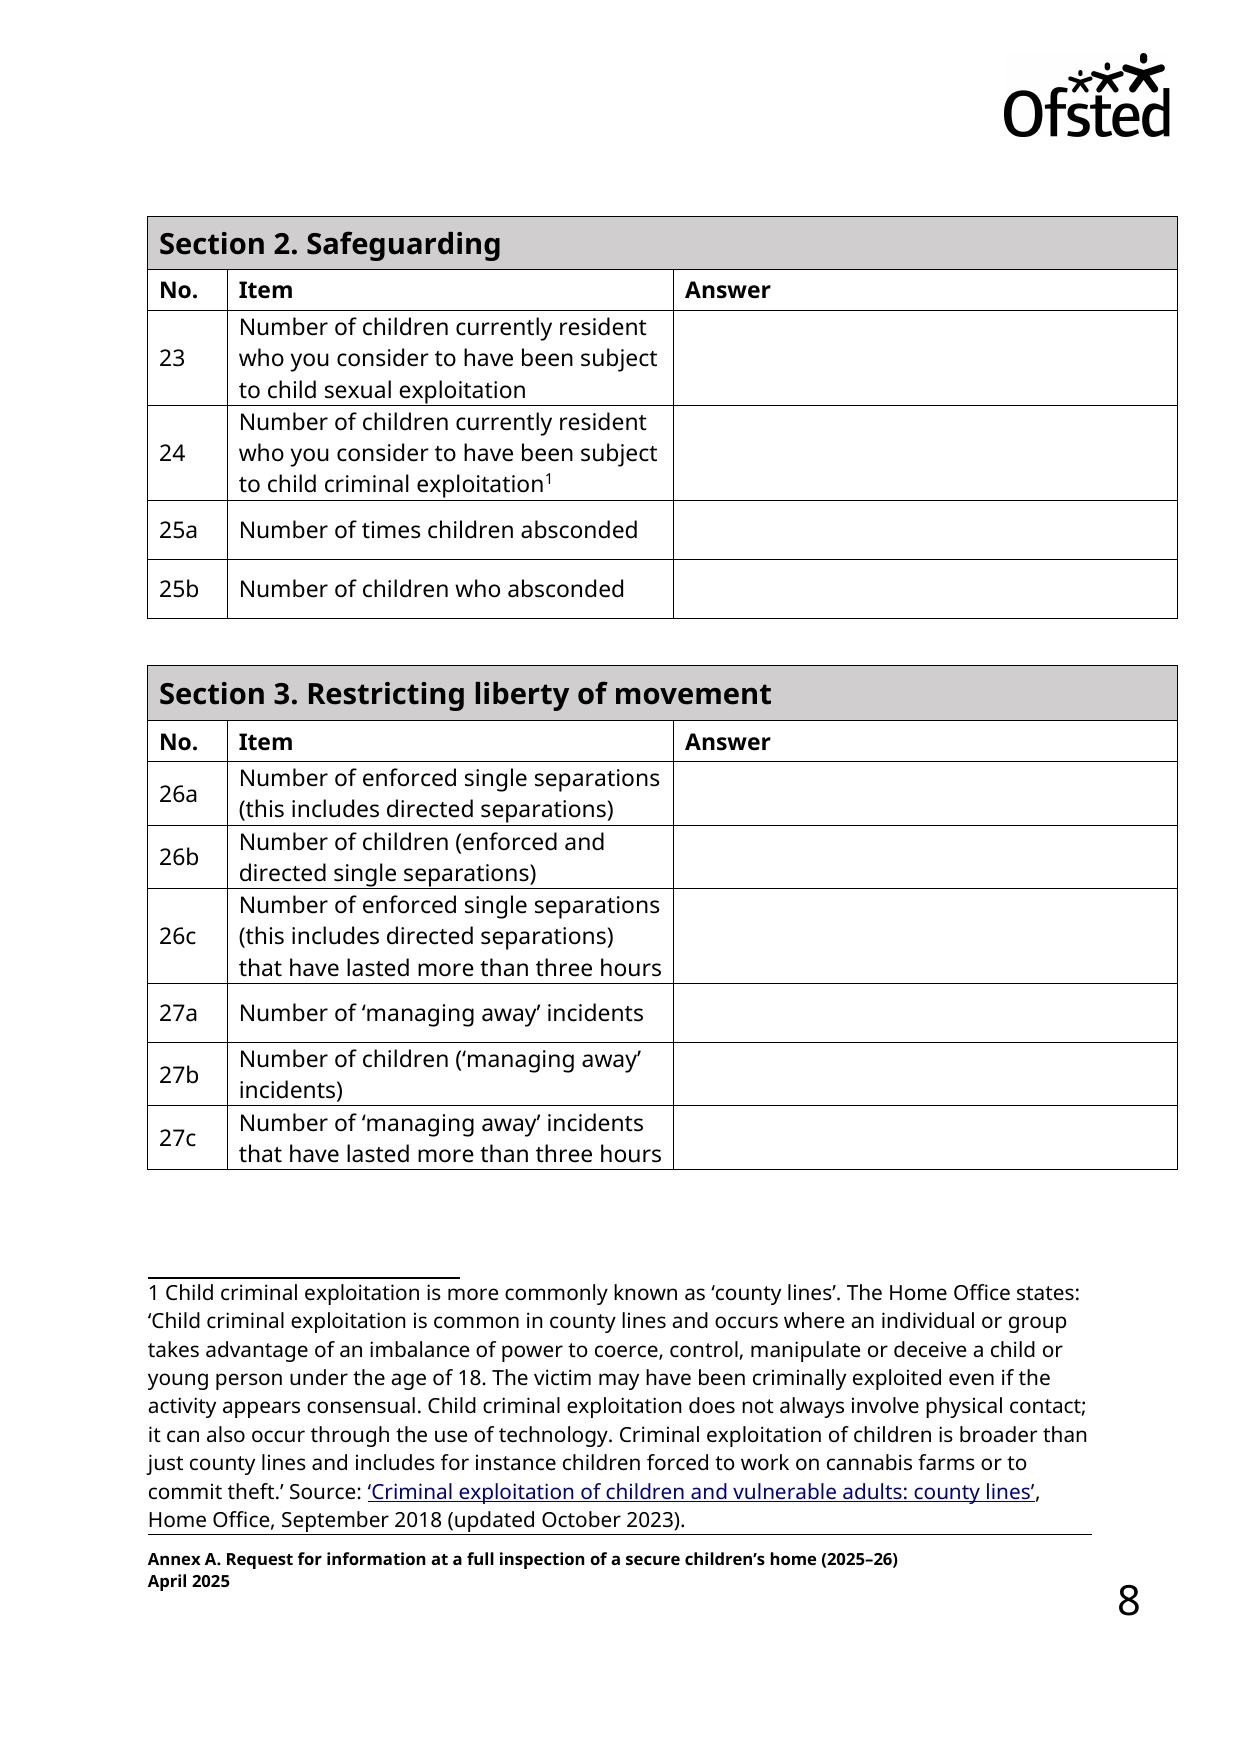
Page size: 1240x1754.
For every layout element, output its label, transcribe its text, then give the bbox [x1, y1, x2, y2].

table_cell Answer [674, 721, 1177, 761]
table_cell No. [148, 270, 227, 310]
table_cell [674, 406, 1177, 499]
table_cell Item [228, 721, 673, 761]
table_cell [674, 1043, 1177, 1105]
table_cell Number of ‘managing away’ incidents that have lasted more than three hours [228, 1106, 673, 1169]
table_cell 23 [148, 311, 227, 405]
table_cell 26a [148, 762, 227, 824]
table_cell [674, 560, 1177, 618]
table_cell 27c [148, 1106, 227, 1169]
table_cell 26b [148, 826, 227, 888]
table_cell 27b [148, 1043, 227, 1105]
table_cell Item [228, 270, 673, 310]
table_cell [674, 762, 1177, 824]
table_cell [674, 311, 1177, 405]
table_cell 25a [148, 501, 227, 559]
table_cell 27a [148, 984, 227, 1042]
table_cell [674, 501, 1177, 559]
table_header Section 2. Safeguarding [148, 217, 1177, 269]
table_cell Number of ‘managing away’ incidents [228, 984, 673, 1042]
table_cell 26c [148, 889, 227, 983]
table_cell Number of enforced single separations (this includes directed separations) that have lasted more than three hours [228, 889, 673, 983]
table_cell Number of children who absconded [228, 560, 673, 618]
table_cell 25b [148, 560, 227, 618]
table_cell [674, 826, 1177, 888]
table_cell Number of times children absconded [228, 501, 673, 559]
table_cell Number of children (enforced and directed single separations) [228, 826, 673, 888]
table_cell No. [148, 721, 227, 761]
table_cell 24 [148, 406, 227, 499]
table_header Section 3. Restricting liberty of movement [148, 666, 1177, 720]
table_cell [674, 889, 1177, 983]
table_cell Answer [674, 270, 1177, 310]
table_cell [674, 984, 1177, 1042]
table_cell Number of children (‘managing away’ incidents) [228, 1043, 673, 1105]
table_cell [674, 1106, 1177, 1169]
table_cell Number of children currently resident who you consider to have been subject to child sexual exploitation [228, 311, 673, 405]
table_cell Number of children currently resident who you consider to have been subject to child criminal exploitation [228, 406, 673, 499]
table_cell Number of enforced single separations (this includes directed separations) [228, 762, 673, 824]
